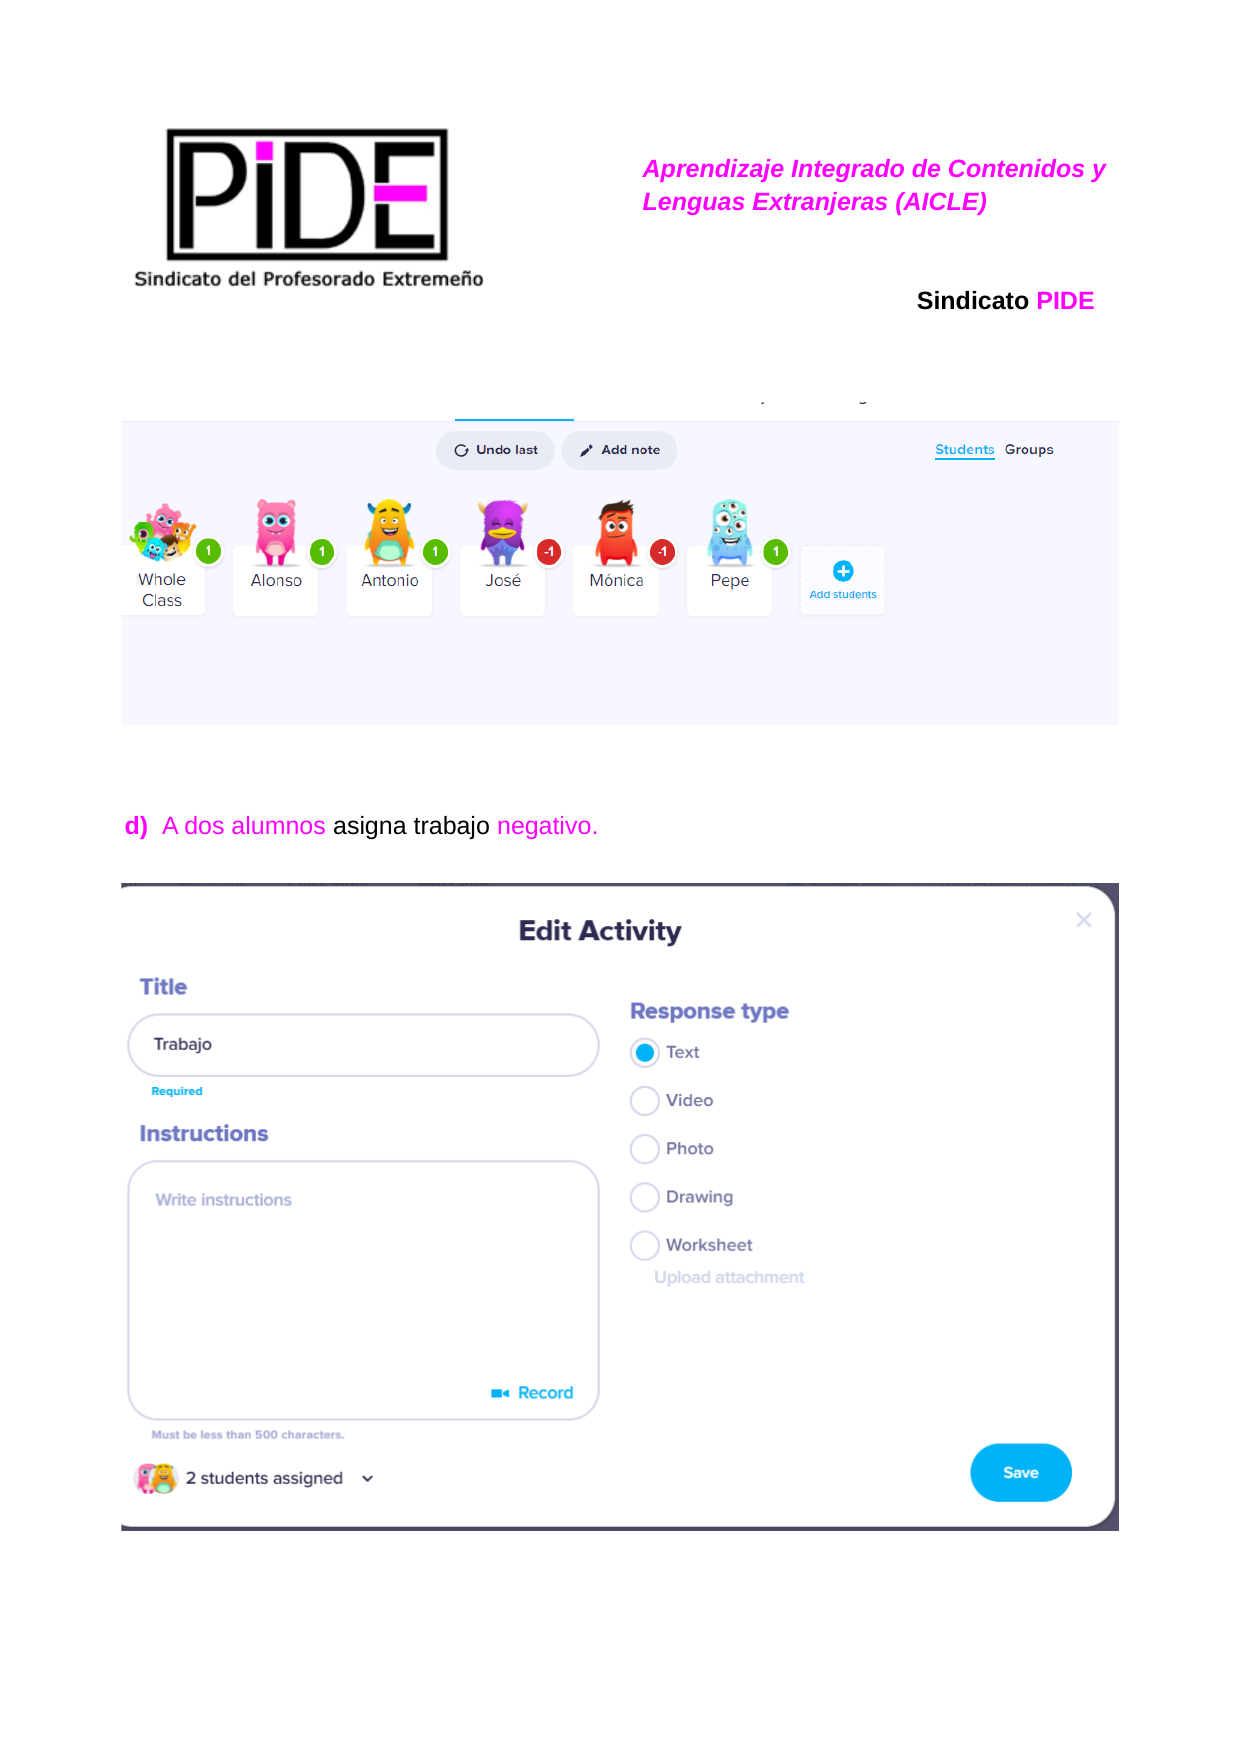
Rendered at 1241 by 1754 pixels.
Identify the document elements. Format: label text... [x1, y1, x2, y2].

list A dos alumnos asigna trabajo negativo. [124, 811, 1122, 840]
